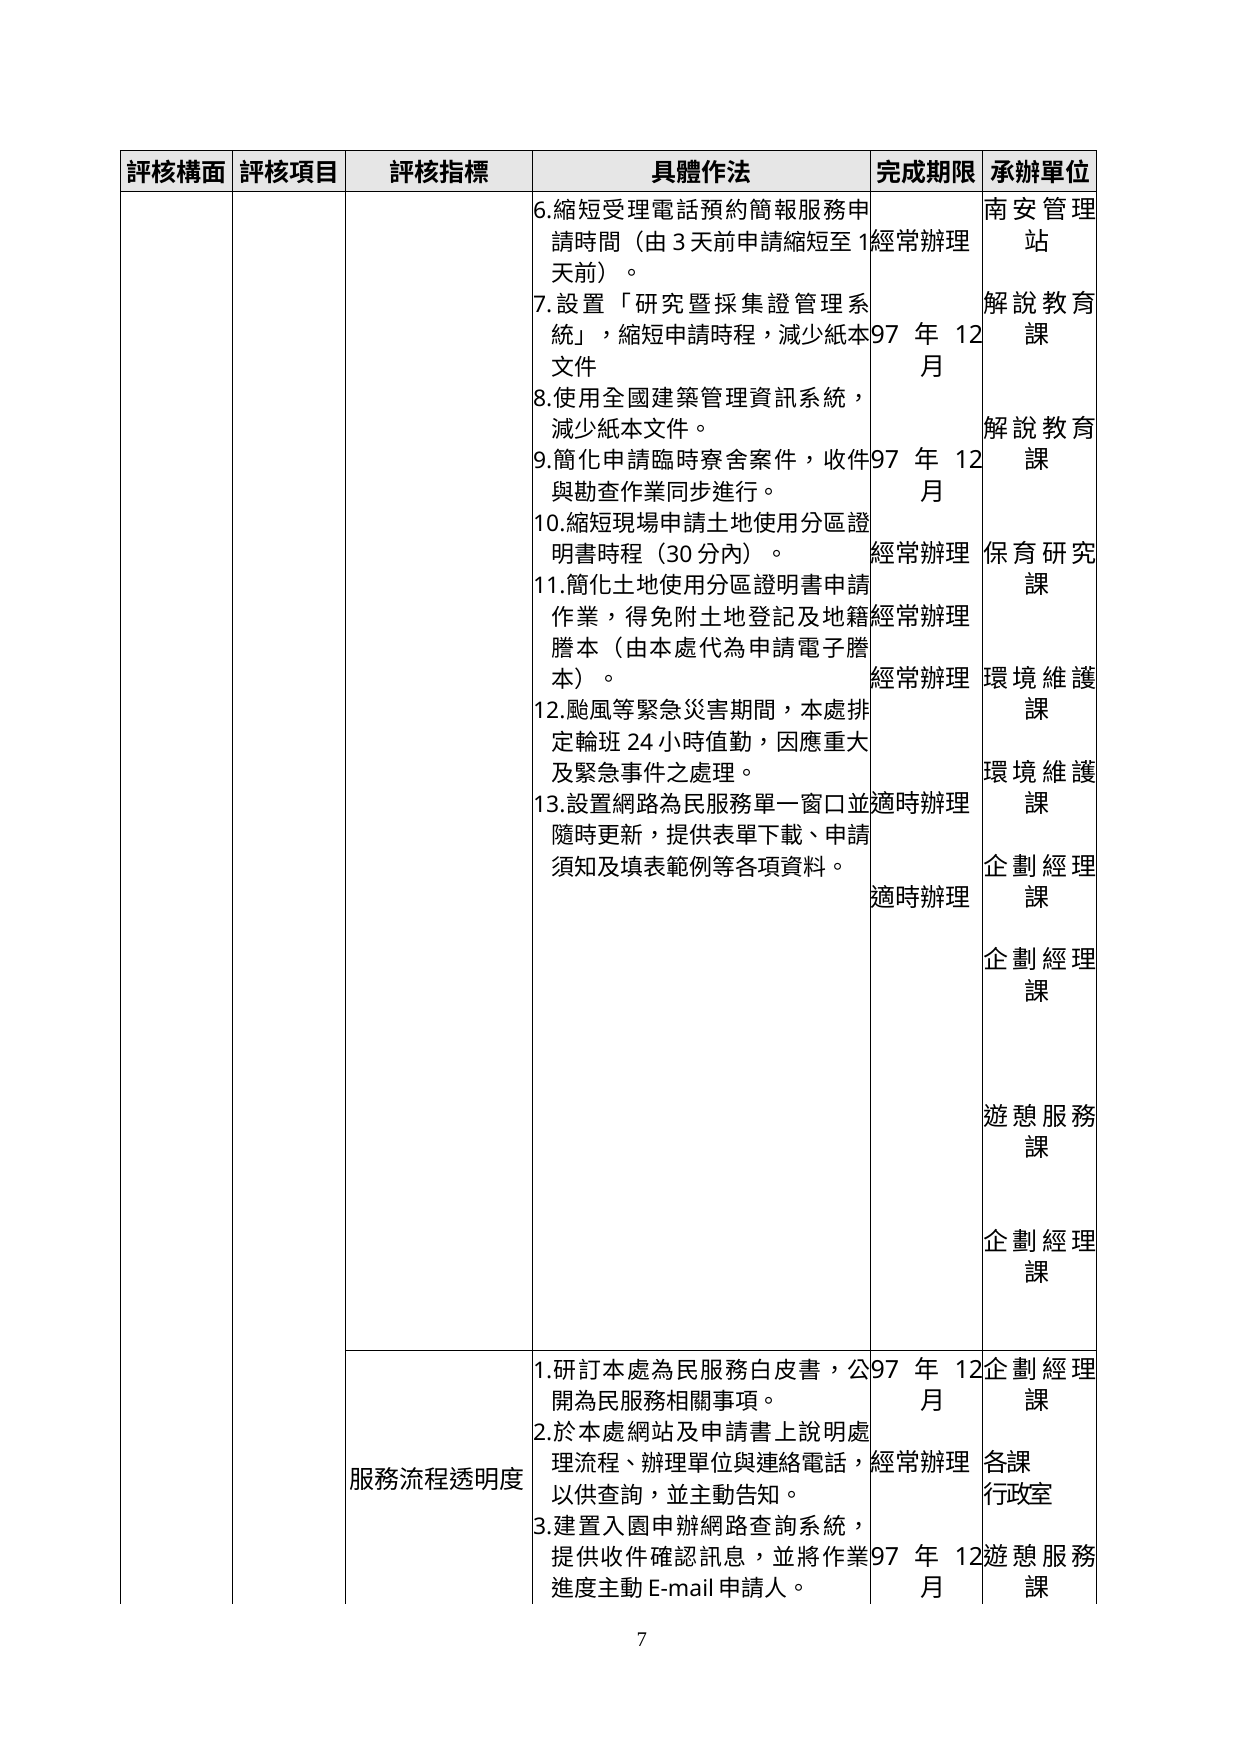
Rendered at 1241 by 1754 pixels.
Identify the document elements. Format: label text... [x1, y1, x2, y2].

table_header 評核項目 [233, 151, 345, 191]
table_cell 1.研訂本處為民服務白皮書，公開為民服務相關事項。 2.於本處網站及申請書上說明處理流程、辦理單位與連絡電話，以供查詢，並主動告知。 3.建置入園申辦網路查詢系統，提供收件確認訊息，並將作業進度主動E-mail申請人。 [533, 1351, 870, 1604]
table_header 評核構面 [121, 151, 232, 191]
table_header 完成期限 [871, 151, 982, 191]
table_cell 南安管理站 解說教育課 解說教育課 保育研究課 環境維護課 環境維護課 企劃經理課 企劃經理課 遊憩服務課 企劃經理課 [983, 192, 1096, 1350]
table_header 評核指標 [346, 151, 532, 191]
table_cell [121, 192, 232, 1604]
table_cell [346, 192, 532, 1350]
table_cell [233, 192, 345, 1604]
table_cell 企劃經理課 各課 行政室 遊憩服務課 [983, 1351, 1096, 1604]
table_cell 6.縮短受理電話預約簡報服務申請時間（由3天前申請縮短至1天前）。 7.設置「研究暨採集證管理系統」，縮短申請時程，減少紙本文件 8.使用全國建築管理資訊系統，減少紙本文件。 9.簡化申請臨時寮舍案件，收件與勘查作業同步進行。 10.縮短現場申請土地使用分區證明書時程（30分內）。 11.簡化土地使用分區證明書申請作業，得免附土地登記及地籍謄本（由本處代為申請電子謄本）。 12.颱風等緊急災害期間，本處排定輪班24小時值勤，因應重大及緊急事件之處理。 13.設置網路為民服務單一窗口並隨時更新，提供表單下載、申請須知及填表範例等各項資料。 [533, 192, 870, 1350]
table_cell 97年12月 經常辦理 97年12月 [871, 1351, 982, 1604]
table_header 承辦單位 [983, 151, 1096, 191]
table_header 具體作法 [533, 151, 870, 191]
table_cell 服務流程透明度 [346, 1351, 532, 1604]
table_cell 經常辦理 97年12月 97年12月 經常辦理 經常辦理 經常辦理 適時辦理 適時辦理 [871, 192, 982, 1350]
